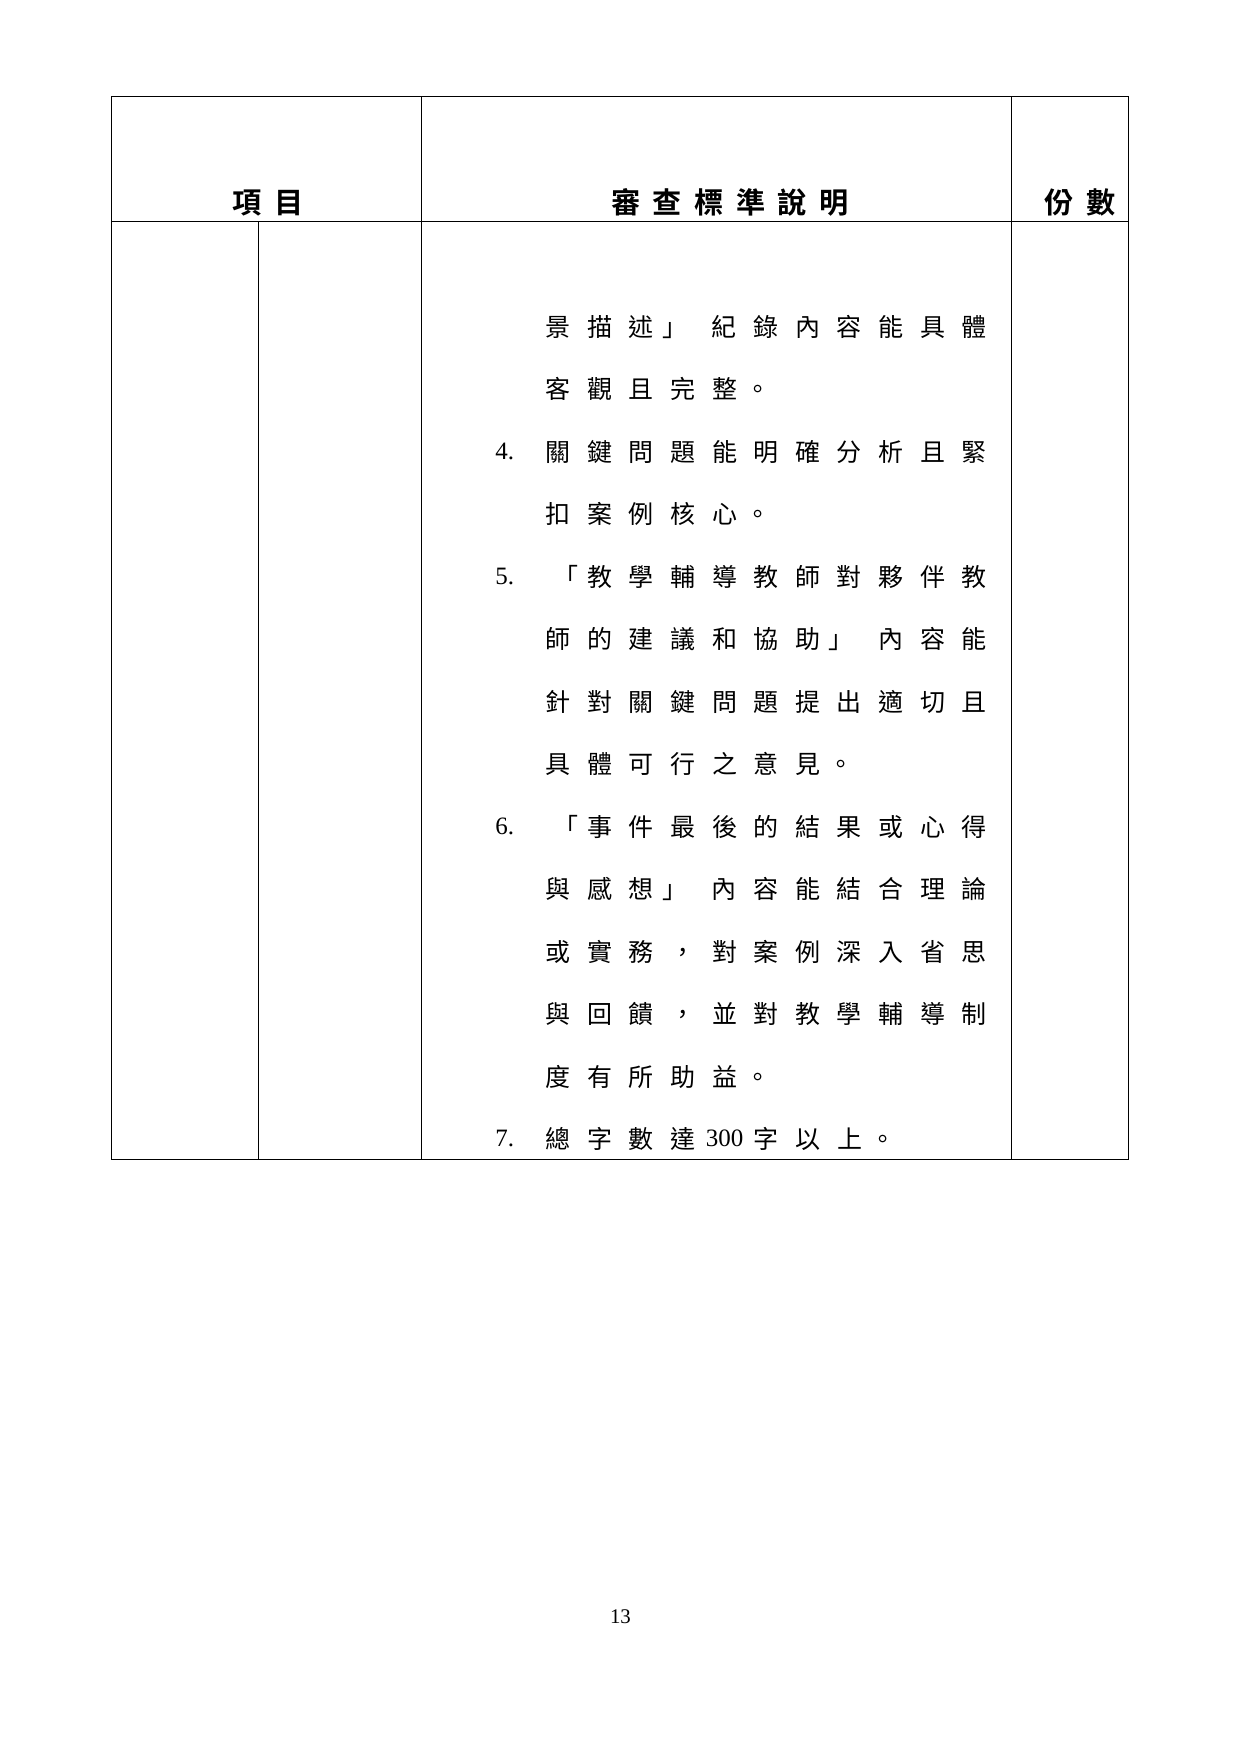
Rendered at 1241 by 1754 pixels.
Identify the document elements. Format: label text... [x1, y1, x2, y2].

table_header 審查標準說明 [422, 97, 1011, 221]
table_cell [259, 222, 421, 1159]
table_cell [1012, 222, 1128, 1159]
table_header 項目 [112, 97, 421, 221]
table_cell 景描述」紀錄內容能具體客觀且完整。 關鍵問題能明確分析且緊扣案例核心。 「教學輔導教師對夥伴教師的建議和協助」內容能針對關鍵問題提出適切且具體可行之意見。 「事件最後的結果或心得與感想」內容能結合理論或實務，對案例深入省思與回饋，並對教學輔導制度有所助益。 總字數達300字以上。 [422, 222, 1011, 1159]
table_cell [112, 222, 258, 1159]
table_header 份數 [1012, 97, 1128, 221]
